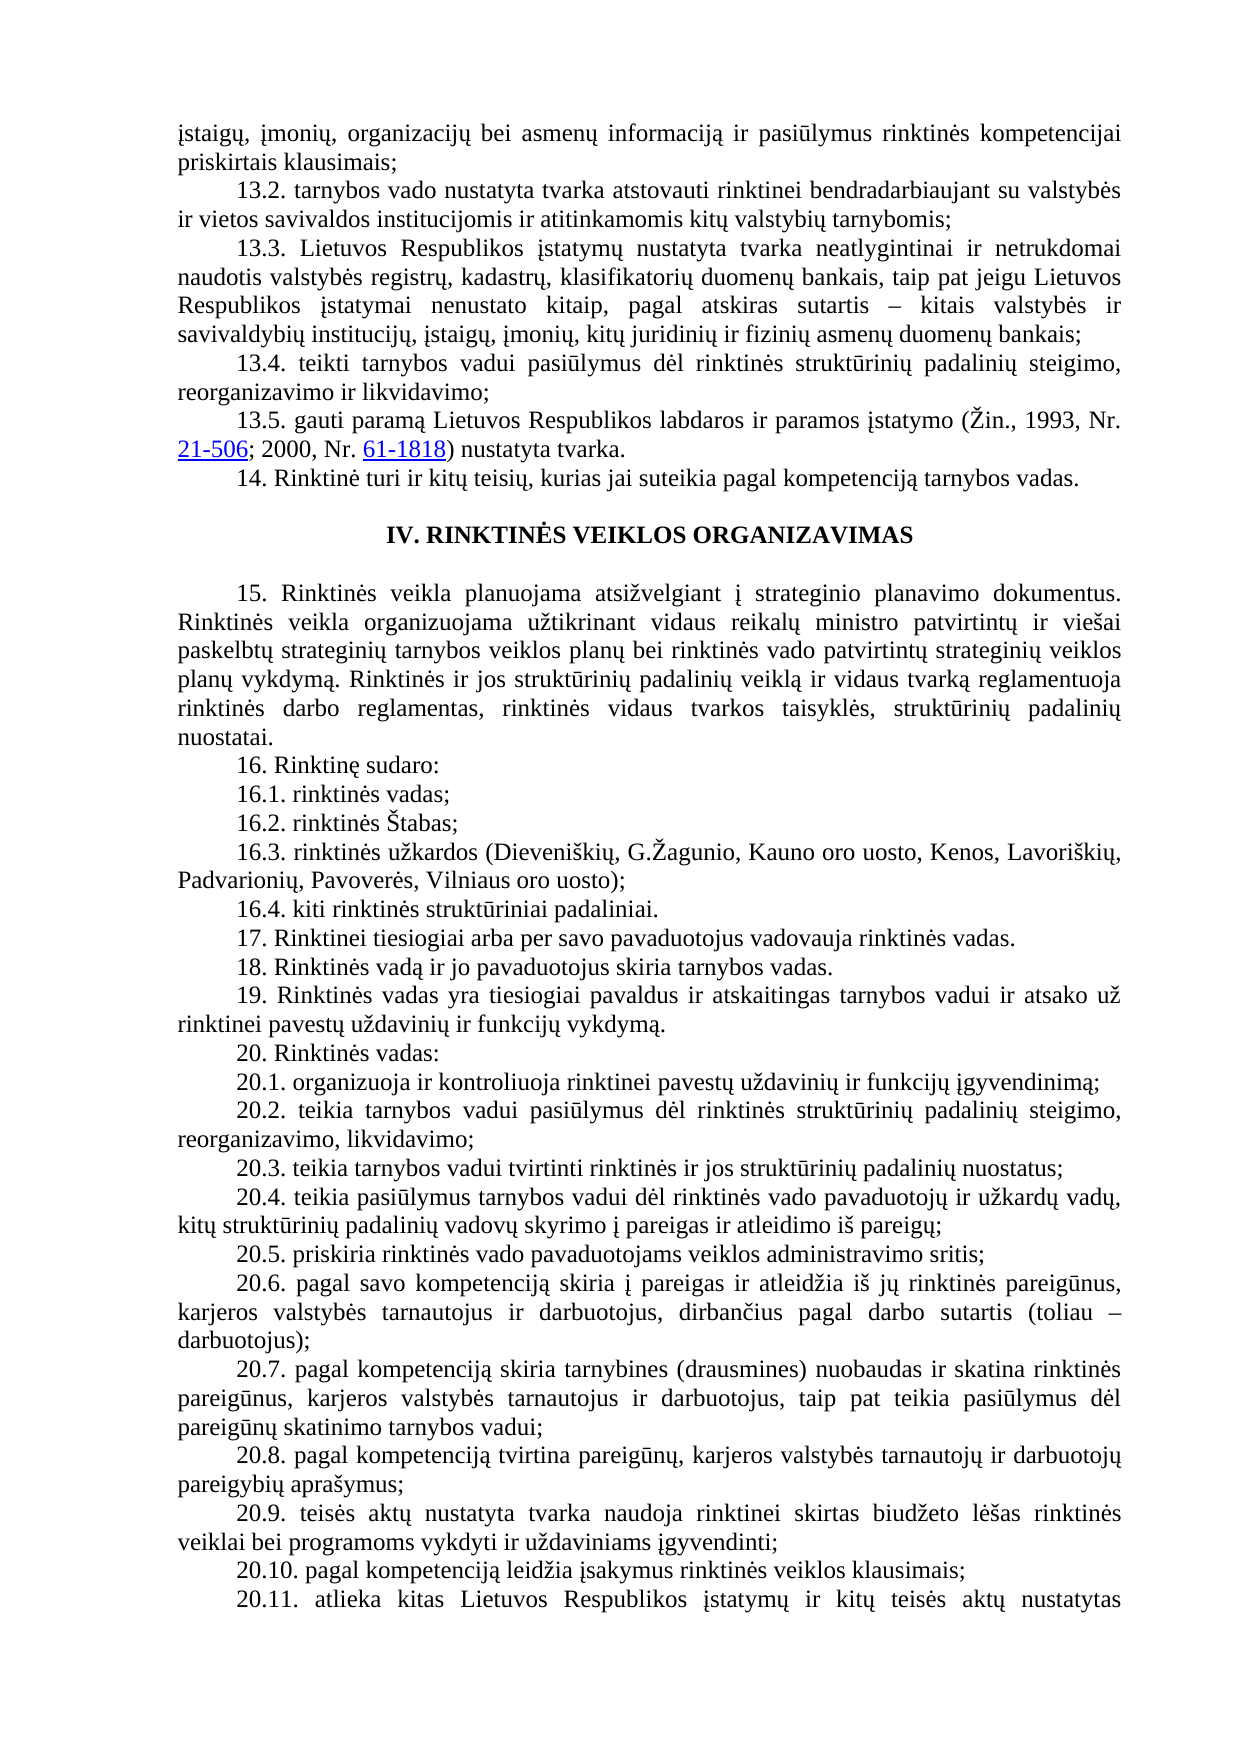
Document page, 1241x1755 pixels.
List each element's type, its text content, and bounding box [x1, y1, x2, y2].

text 20.3. teikia tarnybos vadui tvirtinti rinktinės ir jos struktūrinių padalinių nuostatus; [177, 1153, 1122, 1182]
text 19. Rinktinės vadas yra tiesiogiai pavaldus ir atskaitingas tarnybos vadui ir atsako už rinktinei pavestų uždavinių ir funkcijų vykdymą. [177, 981, 1122, 1038]
text IV. RINKTINĖS VEIKLOS ORGANIZAVIMAS [177, 521, 1122, 549]
text 20.1. organizuoja ir kontroliuoja rinktinei pavestų uždavinių ir funkcijų įgyvendinimą; [177, 1067, 1122, 1096]
text 20.5. priskiria rinktinės vado pavaduotojams veiklos administravimo sritis; [177, 1239, 1122, 1268]
text 16.4. kiti rinktinės struktūriniai padaliniai. [177, 894, 1122, 923]
text 16.3. rinktinės užkardos (Dieveniškių, G.Žagunio, Kauno oro uosto, Kenos, Lavoriškių, Padvarionių, Pavoverės, Vilniaus oro uosto); [177, 837, 1122, 894]
text 16.2. rinktinės Štabas; [177, 808, 1122, 837]
text 20.4. teikia pasiūlymus tarnybos vadui dėl rinktinės vado pavaduotojų ir užkardų vadų, kitų struktūrinių padalinių vadovų skyrimo į pareigas ir atleidimo iš pareigų; [177, 1182, 1122, 1239]
text 13.2. tarnybos vado nustatyta tvarka atstovauti rinktinei bendradarbiaujant su valstybės ir vietos savivaldos institucijomis ir atitinkamomis kitų valstybių tarnybomis; [177, 176, 1122, 233]
text 20.6. pagal savo kompetenciją skiria į pareigas ir atleidžia iš jų rinktinės pareigūnus, karjeros valstybės tarnautojus ir darbuotojus, dirbančius pagal darbo sutartis (toliau – darbuotojus); [177, 1268, 1122, 1354]
text įstaigų, įmonių, organizacijų bei asmenų informaciją ir pasiūlymus rinktinės kompetencijai priskirtais klausimais; [177, 118, 1122, 176]
text 17. Rinktinei tiesiogiai arba per savo pavaduotojus vadovauja rinktinės vadas. [177, 923, 1122, 952]
text 20.2. teikia tarnybos vadui pasiūlymus dėl rinktinės struktūrinių padalinių steigimo, reorganizavimo, likvidavimo; [177, 1096, 1122, 1153]
text 20.11. atlieka kitas Lietuvos Respublikos įstatymų ir kitų teisės aktų nustatytas [177, 1584, 1122, 1613]
text 15. Rinktinės veikla planuojama atsižvelgiant į strateginio planavimo dokumentus. Rinktinės veikla organizuojama užtikrinant vidaus reikalų ministro patvirtintų ir viešai paskelbtų strateginių tarnybos veiklos planų bei rinktinės vado patvirtintų strateginių veiklos planų vykdymą. Rinktinės ir jos struktūrinių padalinių veiklą ir vidaus tvarką reglamentuoja rinktinės darbo reglamentas, rinktinės vidaus tvarkos taisyklės, struktūrinių padalinių nuostatai. [177, 578, 1122, 751]
text 14. Rinktinė turi ir kitų teisių, kurias jai suteikia pagal kompetenciją tarnybos vadas. [177, 463, 1122, 492]
text 13.5. gauti paramą Lietuvos Respublikos labdaros ir paramos įstatymo (Žin., 1993, Nr. 21-506; 2000, Nr. 61-1818) nustatyta tvarka. [177, 406, 1122, 463]
text 16.1. rinktinės vadas; [177, 779, 1122, 808]
text 20.9. teisės aktų nustatyta tvarka naudoja rinktinei skirtas biudžeto lėšas rinktinės veiklai bei programoms vykdyti ir uždaviniams įgyvendinti; [177, 1498, 1122, 1556]
text 20. Rinktinės vadas: [177, 1038, 1122, 1067]
text 20.8. pagal kompetenciją tvirtina pareigūnų, karjeros valstybės tarnautojų ir darbuotojų pareigybių aprašymus; [177, 1441, 1122, 1498]
text 16. Rinktinę sudaro: [177, 751, 1122, 779]
text 18. Rinktinės vadą ir jo pavaduotojus skiria tarnybos vadas. [177, 952, 1122, 981]
text 20.10. pagal kompetenciją leidžia įsakymus rinktinės veiklos klausimais; [177, 1556, 1122, 1584]
text 13.3. Lietuvos Respublikos įstatymų nustatyta tvarka neatlygintinai ir netrukdomai naudotis valstybės registrų, kadastrų, klasifikatorių duomenų bankais, taip pat jeigu Lietuvos Respublikos įstatymai nenustato kitaip, pagal atskiras sutartis – kitais valstybės ir savivaldybių institucijų, įstaigų, įmonių, kitų juridinių ir fizinių asmenų duomenų bankais; [177, 233, 1122, 348]
text 20.7. pagal kompetenciją skiria tarnybines (drausmines) nuobaudas ir skatina rinktinės pareigūnus, karjeros valstybės tarnautojus ir darbuotojus, taip pat teikia pasiūlymus dėl pareigūnų skatinimo tarnybos vadui; [177, 1354, 1122, 1441]
text 13.4. teikti tarnybos vadui pasiūlymus dėl rinktinės struktūrinių padalinių steigimo, reorganizavimo ir likvidavimo; [177, 348, 1122, 406]
